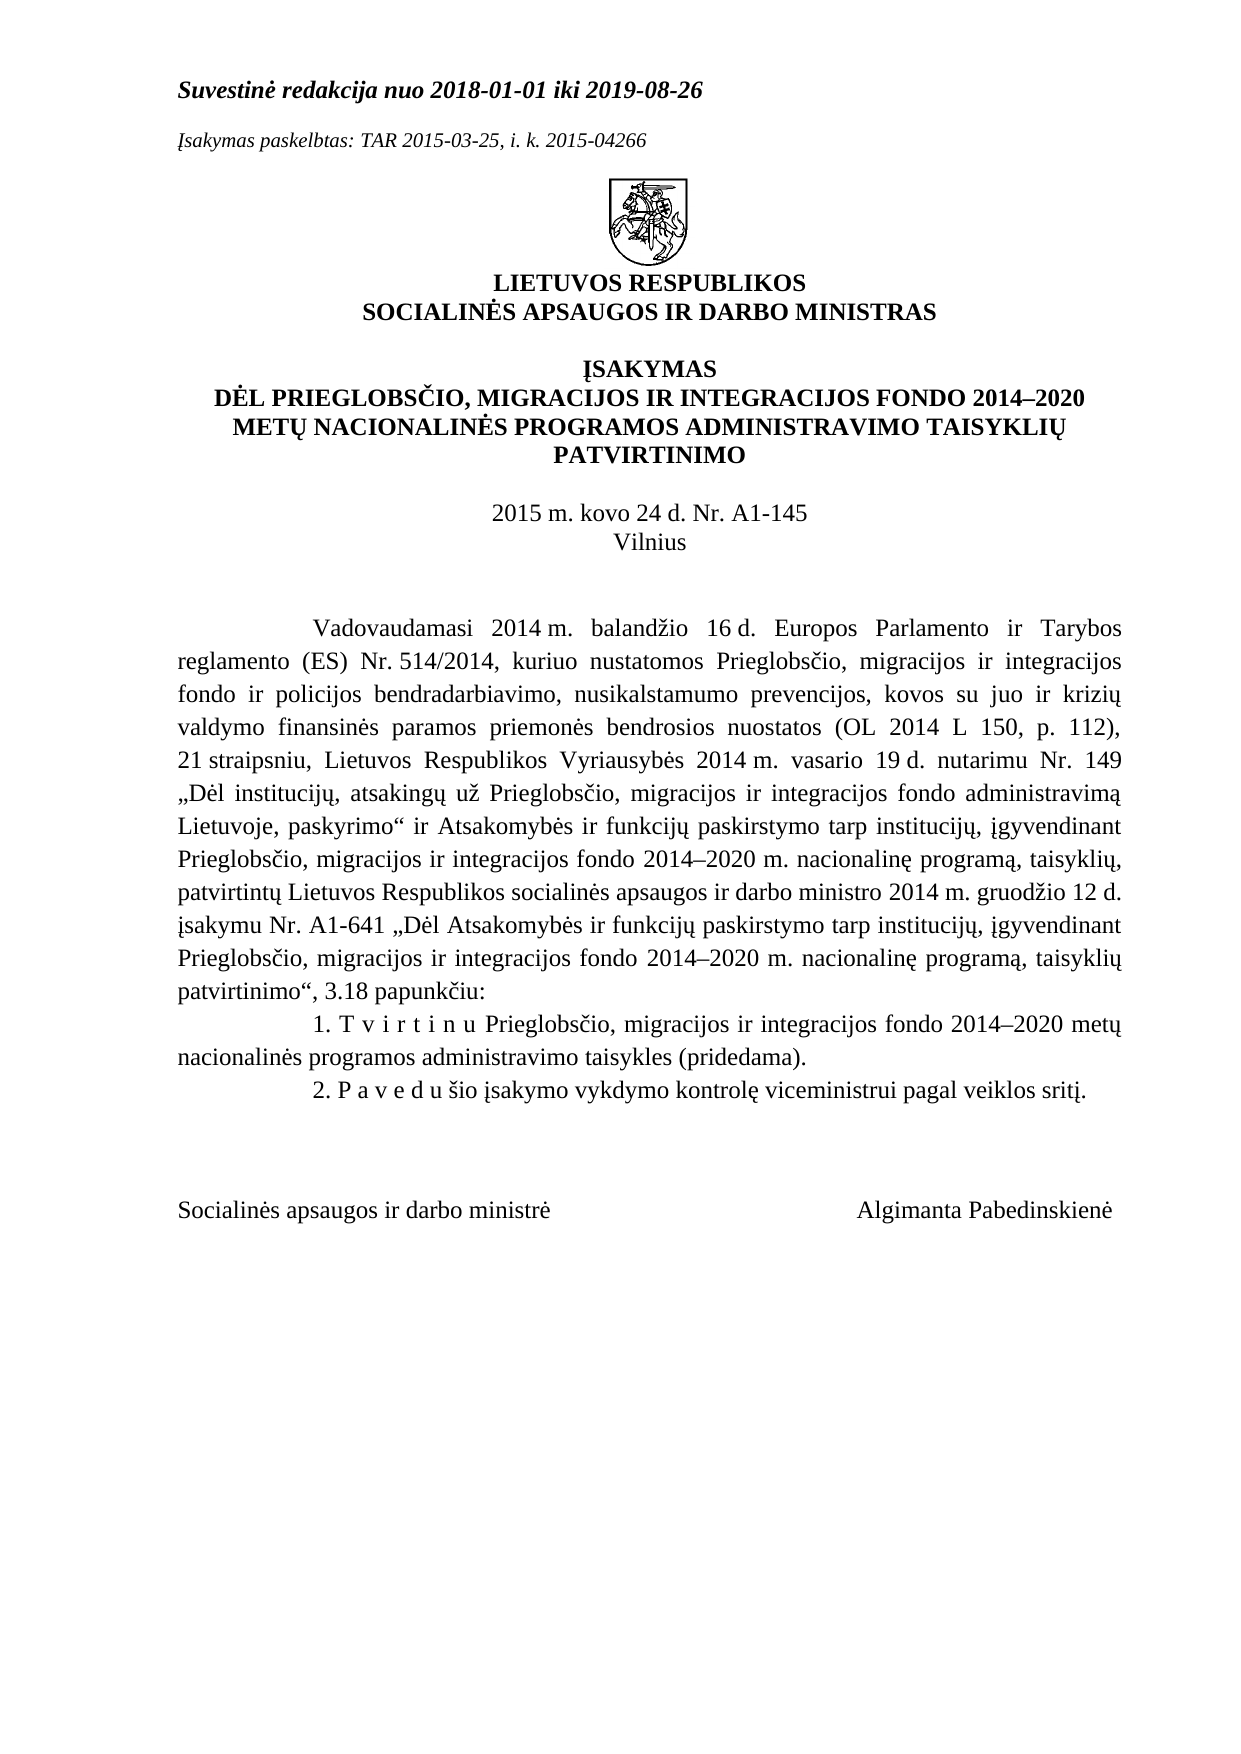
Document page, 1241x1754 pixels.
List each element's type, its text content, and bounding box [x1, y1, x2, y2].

text Vilnius [177, 527, 1122, 556]
text Įsakymas paskelbtas: TAR 2015-03-25, i. k. 2015-04266 [177, 128, 1122, 152]
text Suvestinė redakcija nuo 2018-01-01 iki 2019-08-26 [177, 75, 1122, 104]
text DĖL PRIEGLOBSČIO, MIGRACIJOS IR INTEGRACIJOS FONDO 2014–2020 METŲ NACIONALINĖS PROGRAMOS ADMINISTRAVIMO TAISYKLIŲ PATVIRTINIMO [177, 383, 1122, 469]
text ĮSAKYMAS [177, 354, 1122, 383]
text LIETUVOS RESPUBLIKOS [177, 268, 1122, 297]
text Socialinės apsaugos ir darbo ministrė Algimanta Pabedinskienė [177, 1195, 1122, 1223]
text Vadovaudamasi 2014 m. balandžio 16 d. Europos Parlamento ir Tarybos reglamento (ES) Nr. 514/2014, kuriuo nustatomos Prieglobsčio, migracijos ir integracijos fondo ir policijos bendradarbiavimo, nusikalstamumo prevencijos, kovos su juo ir krizių valdymo finansinės paramos priemonės bendrosios nuostatos (OL 2014 L 150, p. 112), 21 straipsniu, Lietuvos Respublikos Vyriausybės 2014 m. vasario 19 d. nutarimu Nr. 149 „Dėl institucijų, atsakingų už Prieglobsčio, migracijos ir integracijos fondo administravimą Lietuvoje, paskyrimo“ ir Atsakomybės ir funkcijų paskirstymo tarp institucijų, įgyvendinant Prieglobsčio, migracijos ir integracijos fondo 2014–2020 m. nacionalinę programą, taisyklių, patvirtintų Lietuvos Respublikos socialinės apsaugos ir darbo ministro 2014 m. gruodžio 12 d. įsakymu Nr. A1-641 „Dėl Atsakomybės ir funkcijų paskirstymo tarp institucijų, įgyvendinant Prieglobsčio, migracijos ir integracijos fondo 2014–2020 m. nacionalinę programą, taisyklių patvirtinimo“, 3.18 papunkčiu: [177, 613, 1122, 1005]
text 2. P a v e d u šio įsakymo vykdymo kontrolę viceministrui pagal veiklos sritį. [177, 1075, 1122, 1104]
text 1. T v i r t i n u Prieglobsčio, migracijos ir integracijos fondo 2014–2020 metų nacionalinės programos administravimo taisykles (pridedama). [177, 1009, 1122, 1071]
text 2015 m. kovo 24 d. Nr. A1-145 [177, 498, 1122, 527]
text SOCIALINĖS APSAUGOS IR DARBO MINISTRAS [177, 297, 1122, 326]
